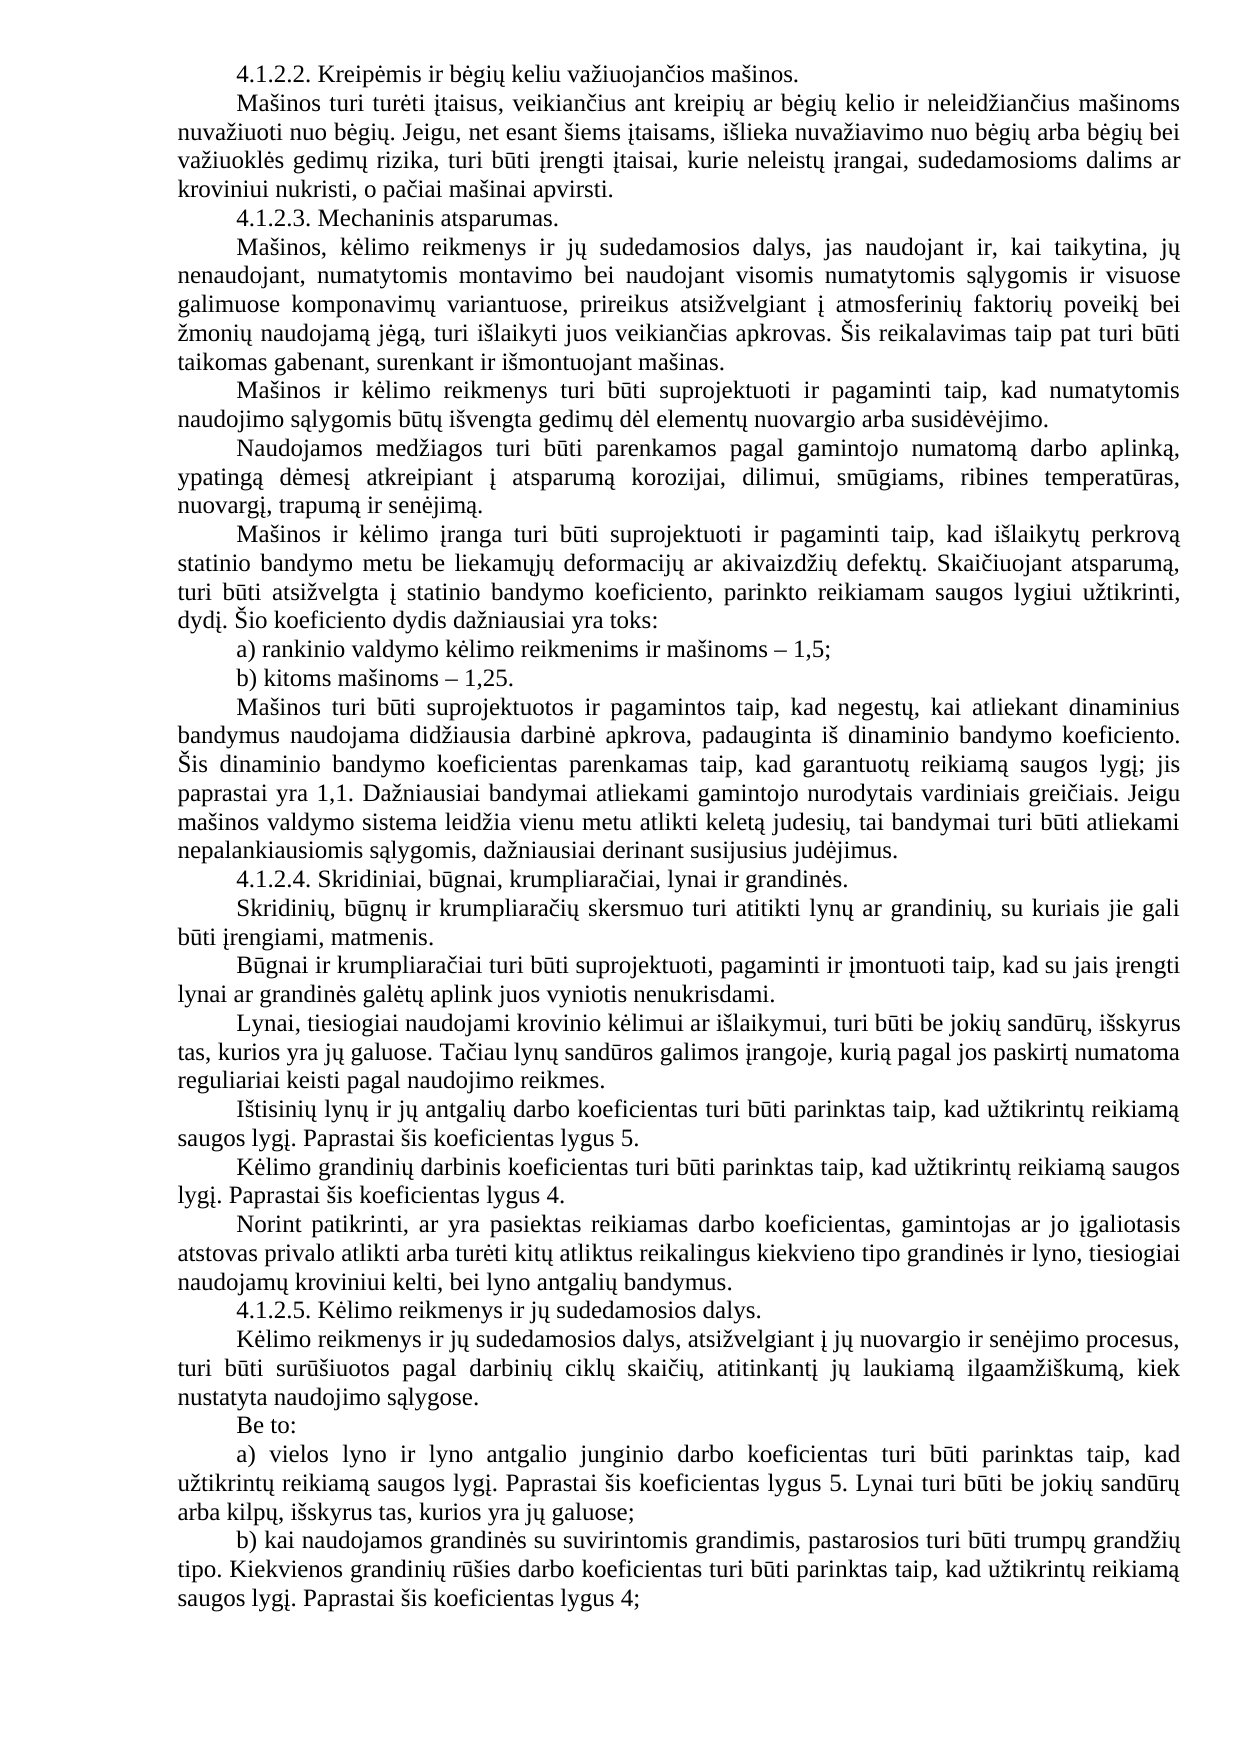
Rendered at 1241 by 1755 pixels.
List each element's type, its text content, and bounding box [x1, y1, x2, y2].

text Mašinos, kėlimo reikmenys ir jų sudedamosios dalys, jas naudojant ir, kai taikytina, jų nenaudojant, numatytomis montavimo bei naudojant visomis numatytomis sąlygomis ir visuose galimuose komponavimų variantuose, prireikus atsižvelgiant į atmosferinių faktorių poveikį bei žmonių naudojamą jėgą, turi išlaikyti juos veikiančias apkrovas. Šis reikalavimas taip pat turi būti taikomas gabenant, surenkant ir išmontuojant mašinas. [177, 232, 1181, 375]
text 4.1.2.4. Skridiniai, būgnai, krumpliaračiai, lynai ir grandinės. [177, 864, 1181, 893]
text Mašinos turi būti suprojektuotos ir pagamintos taip, kad negestų, kai atliekant dinaminius bandymus naudojama didžiausia darbinė apkrova, padauginta iš dinaminio bandymo koeficiento. Šis dinaminio bandymo koeficientas parenkamas taip, kad garantuotų reikiamą saugos lygį; jis paprastai yra 1,1. Dažniausiai bandymai atliekami gamintojo nurodytais vardiniais greičiais. Jeigu mašinos valdymo sistema leidžia vienu metu atlikti keletą judesių, tai bandymai turi būti atliekami nepalankiausiomis sąlygomis, dažniausiai derinant susijusius judėjimus. [177, 692, 1181, 864]
text a) vielos lyno ir lyno antgalio junginio darbo koeficientas turi būti parinktas taip, kad užtikrintų reikiamą saugos lygį. Paprastai šis koeficientas lygus 5. Lynai turi būti be jokių sandūrų arba kilpų, išskyrus tas, kurios yra jų galuose; [177, 1439, 1181, 1525]
text Lynai, tiesiogiai naudojami krovinio kėlimui ar išlaikymui, turi būti be jokių sandūrų, išskyrus tas, kurios yra jų galuose. Tačiau lynų sandūros galimos įrangoje, kurią pagal jos paskirtį numatoma reguliariai keisti pagal naudojimo reikmes. [177, 1008, 1181, 1094]
text Norint patikrinti, ar yra pasiektas reikiamas darbo koeficientas, gamintojas ar jo įgaliotasis atstovas privalo atlikti arba turėti kitų atliktus reikalingus kiekvieno tipo grandinės ir lyno, tiesiogiai naudojamų kroviniui kelti, bei lyno antgalių bandymus. [177, 1209, 1181, 1295]
text b) kai naudojamos grandinės su suvirintomis grandimis, pastarosios turi būti trumpų grandžių tipo. Kiekvienos grandinių rūšies darbo koeficientas turi būti parinktas taip, kad užtikrintų reikiamą saugos lygį. Paprastai šis koeficientas lygus 4; [177, 1525, 1181, 1612]
text Mašinos ir kėlimo reikmenys turi būti suprojektuoti ir pagaminti taip, kad numatytomis naudojimo sąlygomis būtų išvengta gedimų dėl elementų nuovargio arba susidėvėjimo. [177, 375, 1181, 433]
text Būgnai ir krumpliaračiai turi būti suprojektuoti, pagaminti ir įmontuoti taip, kad su jais įrengti lynai ar grandinės galėtų aplink juos vyniotis nenukrisdami. [177, 950, 1181, 1008]
text b) kitoms mašinoms – 1,25. [177, 663, 1181, 692]
text Kėlimo grandinių darbinis koeficientas turi būti parinktas taip, kad užtikrintų reikiamą saugos lygį. Paprastai šis koeficientas lygus 4. [177, 1152, 1181, 1209]
text 4.1.2.5. Kėlimo reikmenys ir jų sudedamosios dalys. [177, 1295, 1181, 1324]
text Mašinos ir kėlimo įranga turi būti suprojektuoti ir pagaminti taip, kad išlaikytų perkrovą statinio bandymo metu be liekamųjų deformacijų ar akivaizdžių defektų. Skaičiuojant atsparumą, turi būti atsižvelgta į statinio bandymo koeficiento, parinkto reikiamam saugos lygiui užtikrinti, dydį. Šio koeficiento dydis dažniausiai yra toks: [177, 519, 1181, 634]
text Naudojamos medžiagos turi būti parenkamos pagal gamintojo numatomą darbo aplinką, ypatingą dėmesį atkreipiant į atsparumą korozijai, dilimui, smūgiams, ribines temperatūras, nuovargį, trapumą ir senėjimą. [177, 433, 1181, 519]
text Mašinos turi turėti įtaisus, veikiančius ant kreipių ar bėgių kelio ir neleidžiančius mašinoms nuvažiuoti nuo bėgių. Jeigu, net esant šiems įtaisams, išlieka nuvažiavimo nuo bėgių arba bėgių bei važiuoklės gedimų rizika, turi būti įrengti įtaisai, kurie neleistų įrangai, sudedamosioms dalims ar kroviniui nukristi, o pačiai mašinai apvirsti. [177, 88, 1181, 203]
text Skridinių, būgnų ir krumpliaračių skersmuo turi atitikti lynų ar grandinių, su kuriais jie gali būti įrengiami, matmenis. [177, 893, 1181, 950]
text Be to: [177, 1410, 1181, 1439]
text Kėlimo reikmenys ir jų sudedamosios dalys, atsižvelgiant į jų nuovargio ir senėjimo procesus, turi būti surūšiuotos pagal darbinių ciklų skaičių, atitinkantį jų laukiamą ilgaamžiškumą, kiek nustatyta naudojimo sąlygose. [177, 1324, 1181, 1410]
text 4.1.2.3. Mechaninis atsparumas. [177, 203, 1181, 232]
text 4.1.2.2. Kreipėmis ir bėgių keliu važiuojančios mašinos. [177, 59, 1181, 88]
text Ištisinių lynų ir jų antgalių darbo koeficientas turi būti parinktas taip, kad užtikrintų reikiamą saugos lygį. Paprastai šis koeficientas lygus 5. [177, 1094, 1181, 1152]
text a) rankinio valdymo kėlimo reikmenims ir mašinoms – 1,5; [177, 634, 1181, 663]
